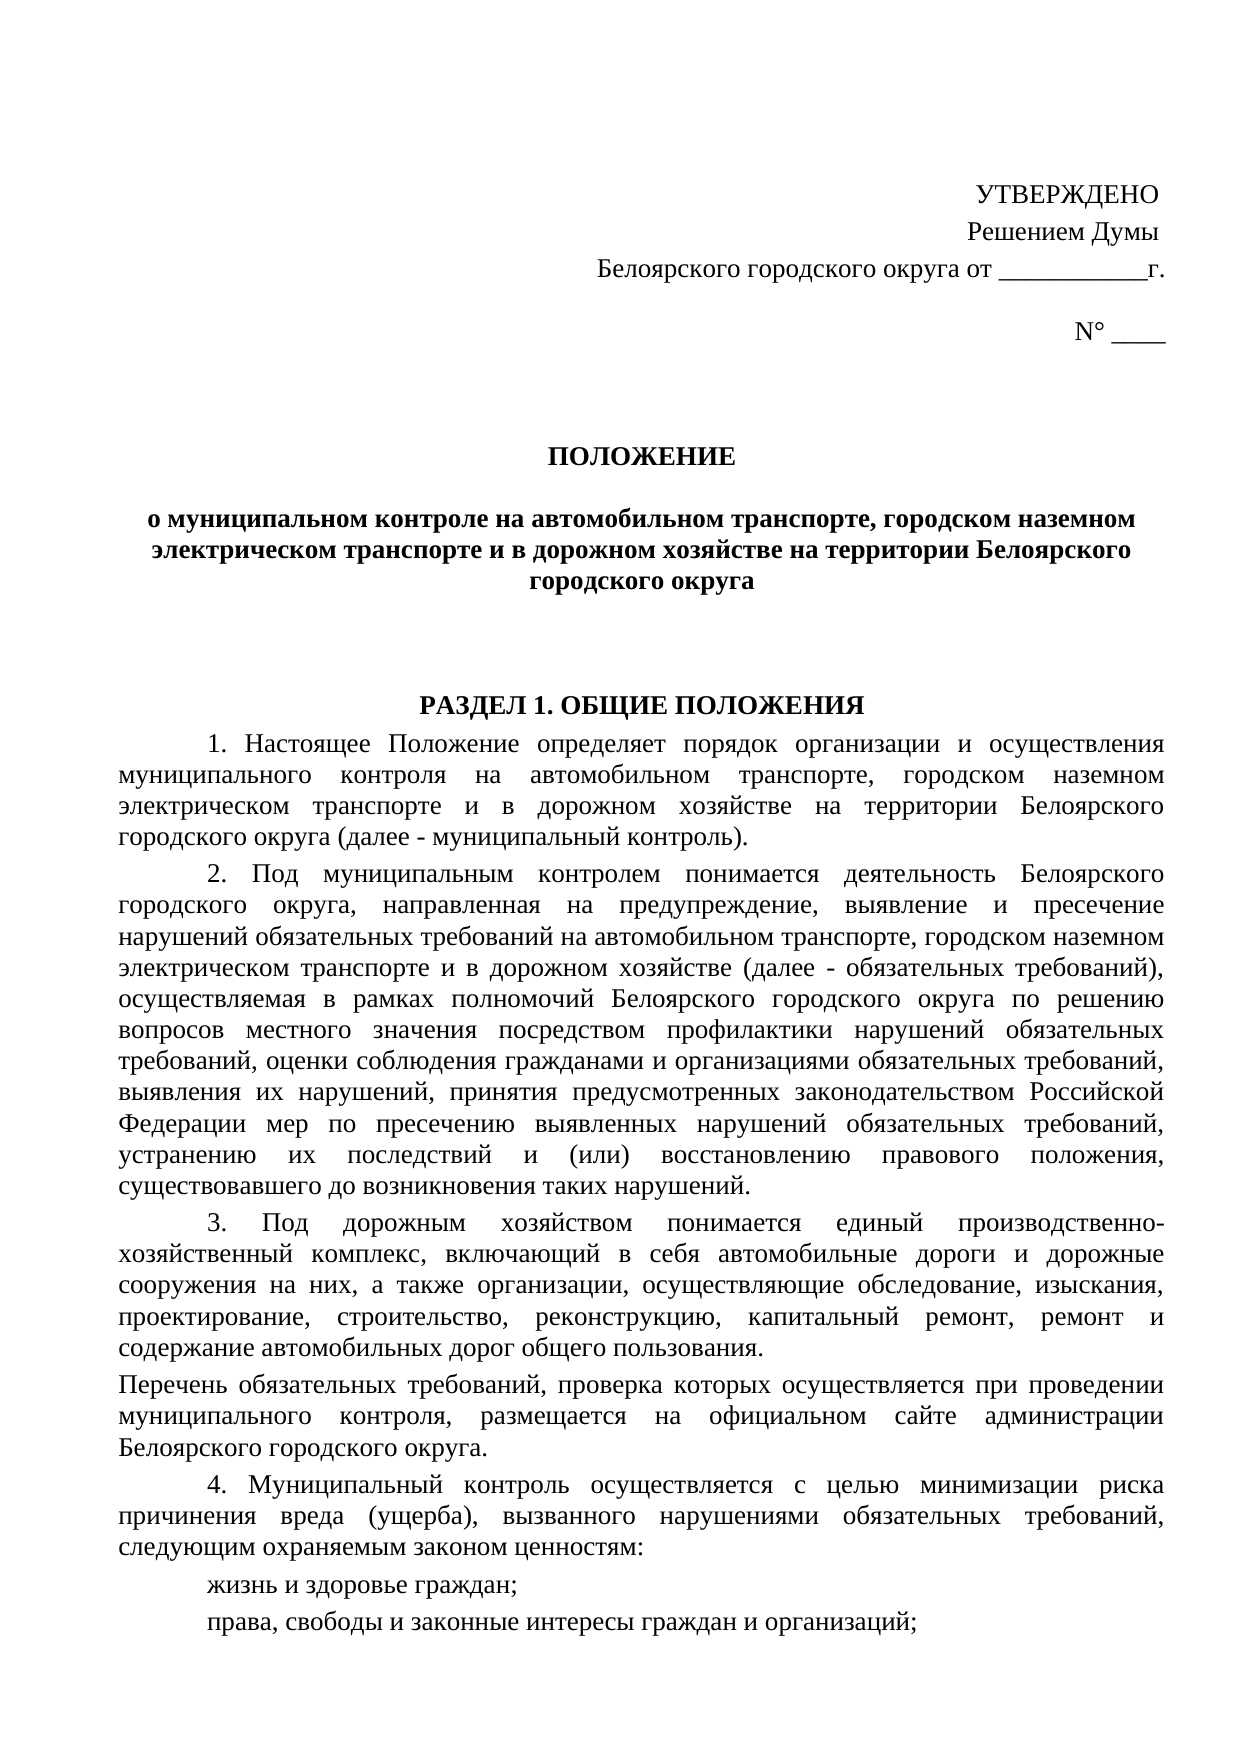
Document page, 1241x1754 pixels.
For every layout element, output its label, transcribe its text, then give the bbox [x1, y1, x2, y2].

text Решением Думы [118, 215, 1166, 246]
text N° ____ [118, 315, 1166, 346]
text УТВЕРЖДЕНО [118, 178, 1166, 209]
text ПОЛОЖЕНИЕ [118, 440, 1166, 471]
text 3. Под дорожным хозяйством понимается единый производственно-хозяйственный комплекс, включающий в себя автомобильные дороги и дорожные сооружения на них, а также организации, осуществляющие обследование, изыскания, проектирование, строительство, реконструкцию, капитальный ремонт, ремонт и содержание автомобильных дорог общего пользования. [118, 1206, 1166, 1362]
text Белоярского городского округа от ___________г. [118, 253, 1166, 284]
text РАЗДЕЛ 1. ОБЩИЕ ПОЛОЖЕНИЯ [118, 689, 1166, 720]
text 1. Настоящее Положение определяет порядок организации и осуществления муниципального контроля на автомобильном транспорте, городском наземном электрическом транспорте и в дорожном хозяйстве на территории Белоярского городского округа (далее - муниципальный контроль). [118, 727, 1166, 851]
text Перечень обязательных требований, проверка которых осуществляется при проведении муниципального контроля, размещается на официальном сайте администрации Белоярского городского округа. [118, 1368, 1166, 1462]
text о муниципальном контроле на автомобильном транспорте, городском наземном электрическом транспорте и в дорожном хозяйстве на территории Белоярского городского округа [118, 502, 1166, 596]
text 4. Муниципальный контроль осуществляется с целью минимизации риска причинения вреда (ущерба), вызванного нарушениями обязательных требований, следующим охраняемым законом ценностям: [118, 1468, 1166, 1561]
text 2. Под муниципальным контролем понимается деятельность Белоярского городского округа, направленная на предупреждение, выявление и пресечение нарушений обязательных требований на автомобильном транспорте, городском наземном электрическом транспорте и в дорожном хозяйстве (далее - обязательных требований), осуществляемая в рамках полномочий Белоярского городского округа по решению вопросов местного значения посредством профилактики нарушений обязательных требований, оценки соблюдения гражданами и организациями обязательных требований, выявления их нарушений, принятия предусмотренных законодательством Российской Федерации мер по пресечению выявленных нарушений обязательных требований, устранению их последствий и (или) восстановлению правового положения, существовавшего до возникновения таких нарушений. [118, 857, 1166, 1200]
text жизнь и здоровье граждан; [118, 1568, 1166, 1599]
text права, свободы и законные интересы граждан и организаций; [118, 1605, 1166, 1636]
